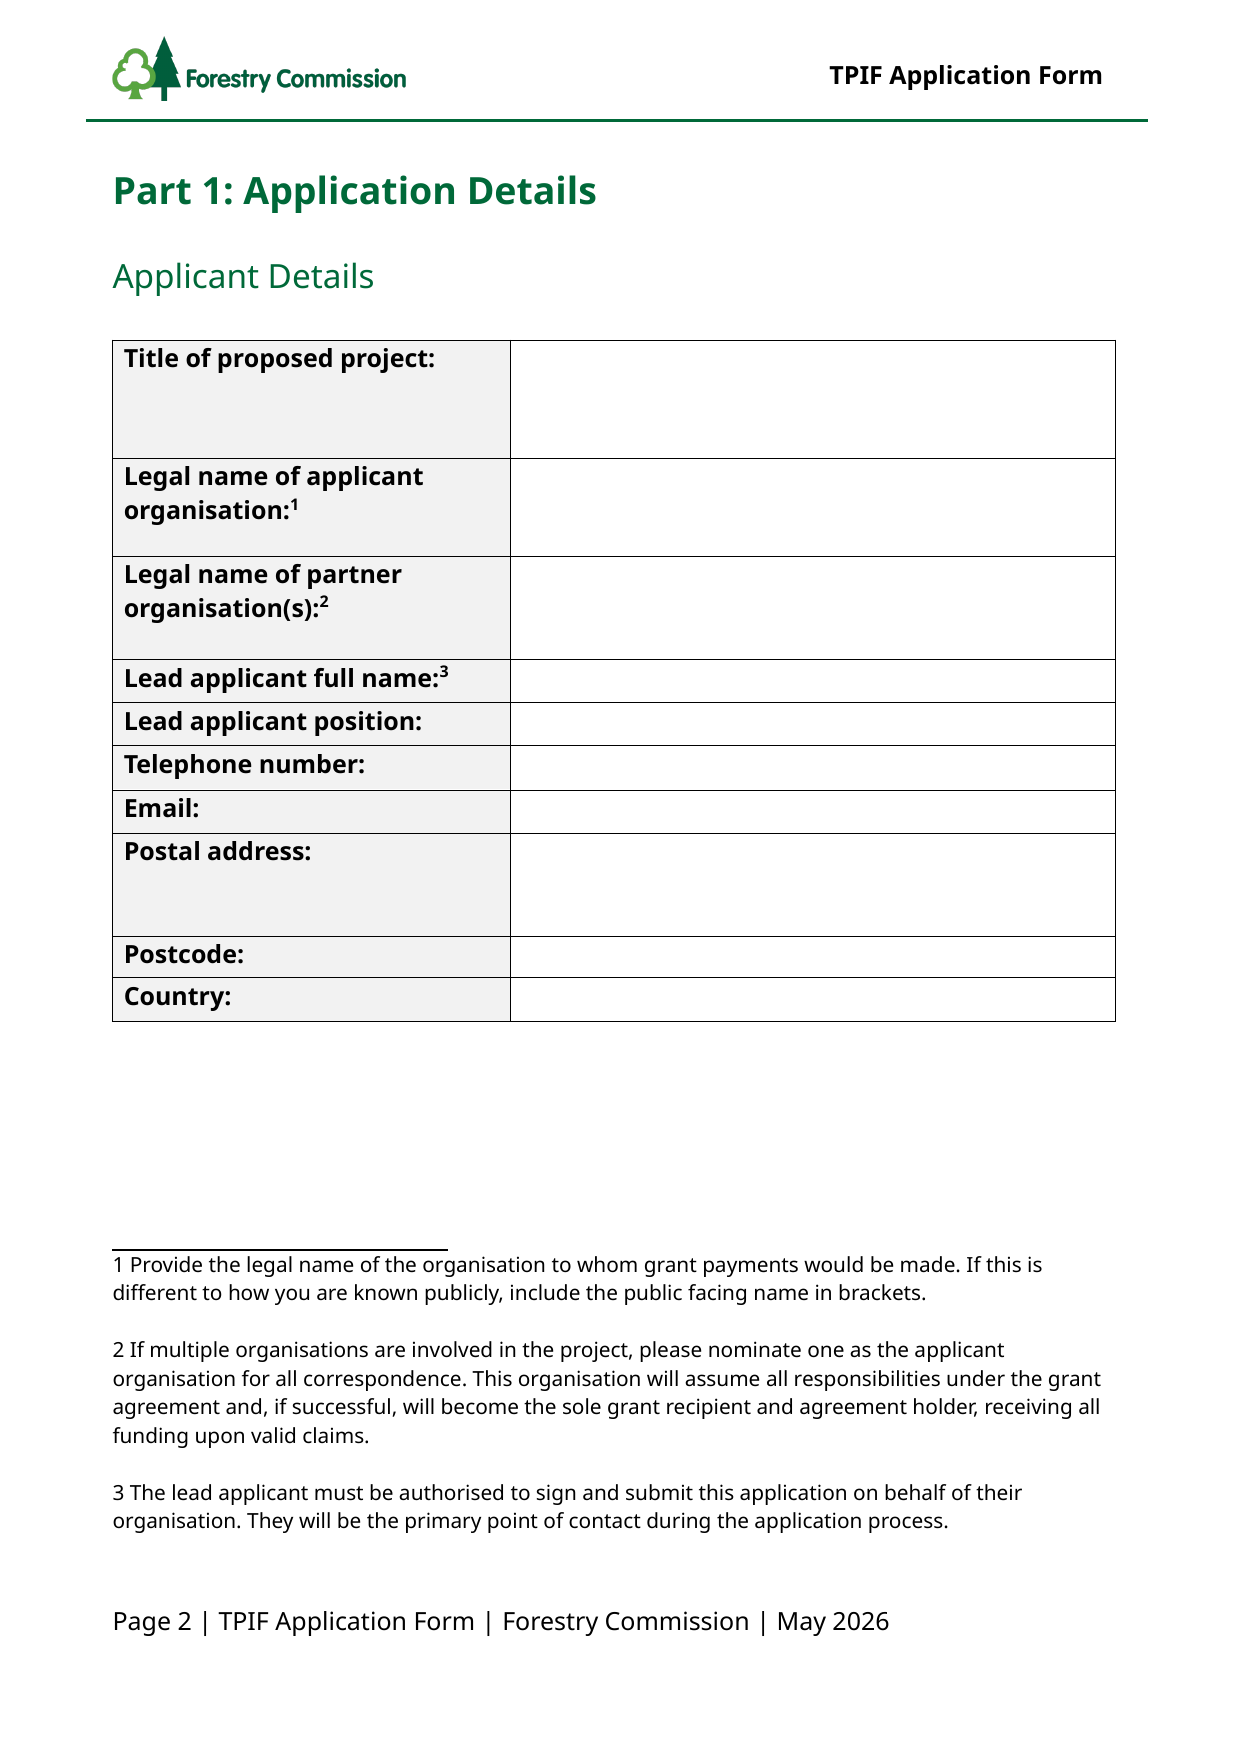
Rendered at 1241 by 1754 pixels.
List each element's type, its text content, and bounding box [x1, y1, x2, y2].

table_cell Postcode: [113, 937, 510, 977]
table_cell Legal name of applicant organisation: [113, 459, 510, 556]
table_cell [511, 978, 1115, 1021]
table_cell Email: [113, 791, 510, 833]
table_cell Postal address: [113, 834, 510, 936]
table_cell [511, 937, 1115, 977]
table_cell [511, 703, 1115, 745]
subtitle Applicant Details [112, 252, 1128, 298]
table_header [511, 341, 1115, 458]
table_cell Lead applicant position: [113, 703, 510, 745]
table_cell [511, 746, 1115, 789]
table_cell Country: [113, 978, 510, 1021]
subtitle Part 1: Application Details [112, 164, 1128, 215]
table_cell [511, 834, 1115, 936]
table_cell [511, 557, 1115, 659]
table_cell Telephone number: [113, 746, 510, 789]
table_cell Legal name of partner organisation(s): [113, 557, 510, 659]
table_cell [511, 660, 1115, 702]
table_cell Lead applicant full name: [113, 660, 510, 702]
table_cell [511, 459, 1115, 556]
table_header Title of proposed project: [113, 341, 510, 458]
table_cell [511, 791, 1115, 833]
